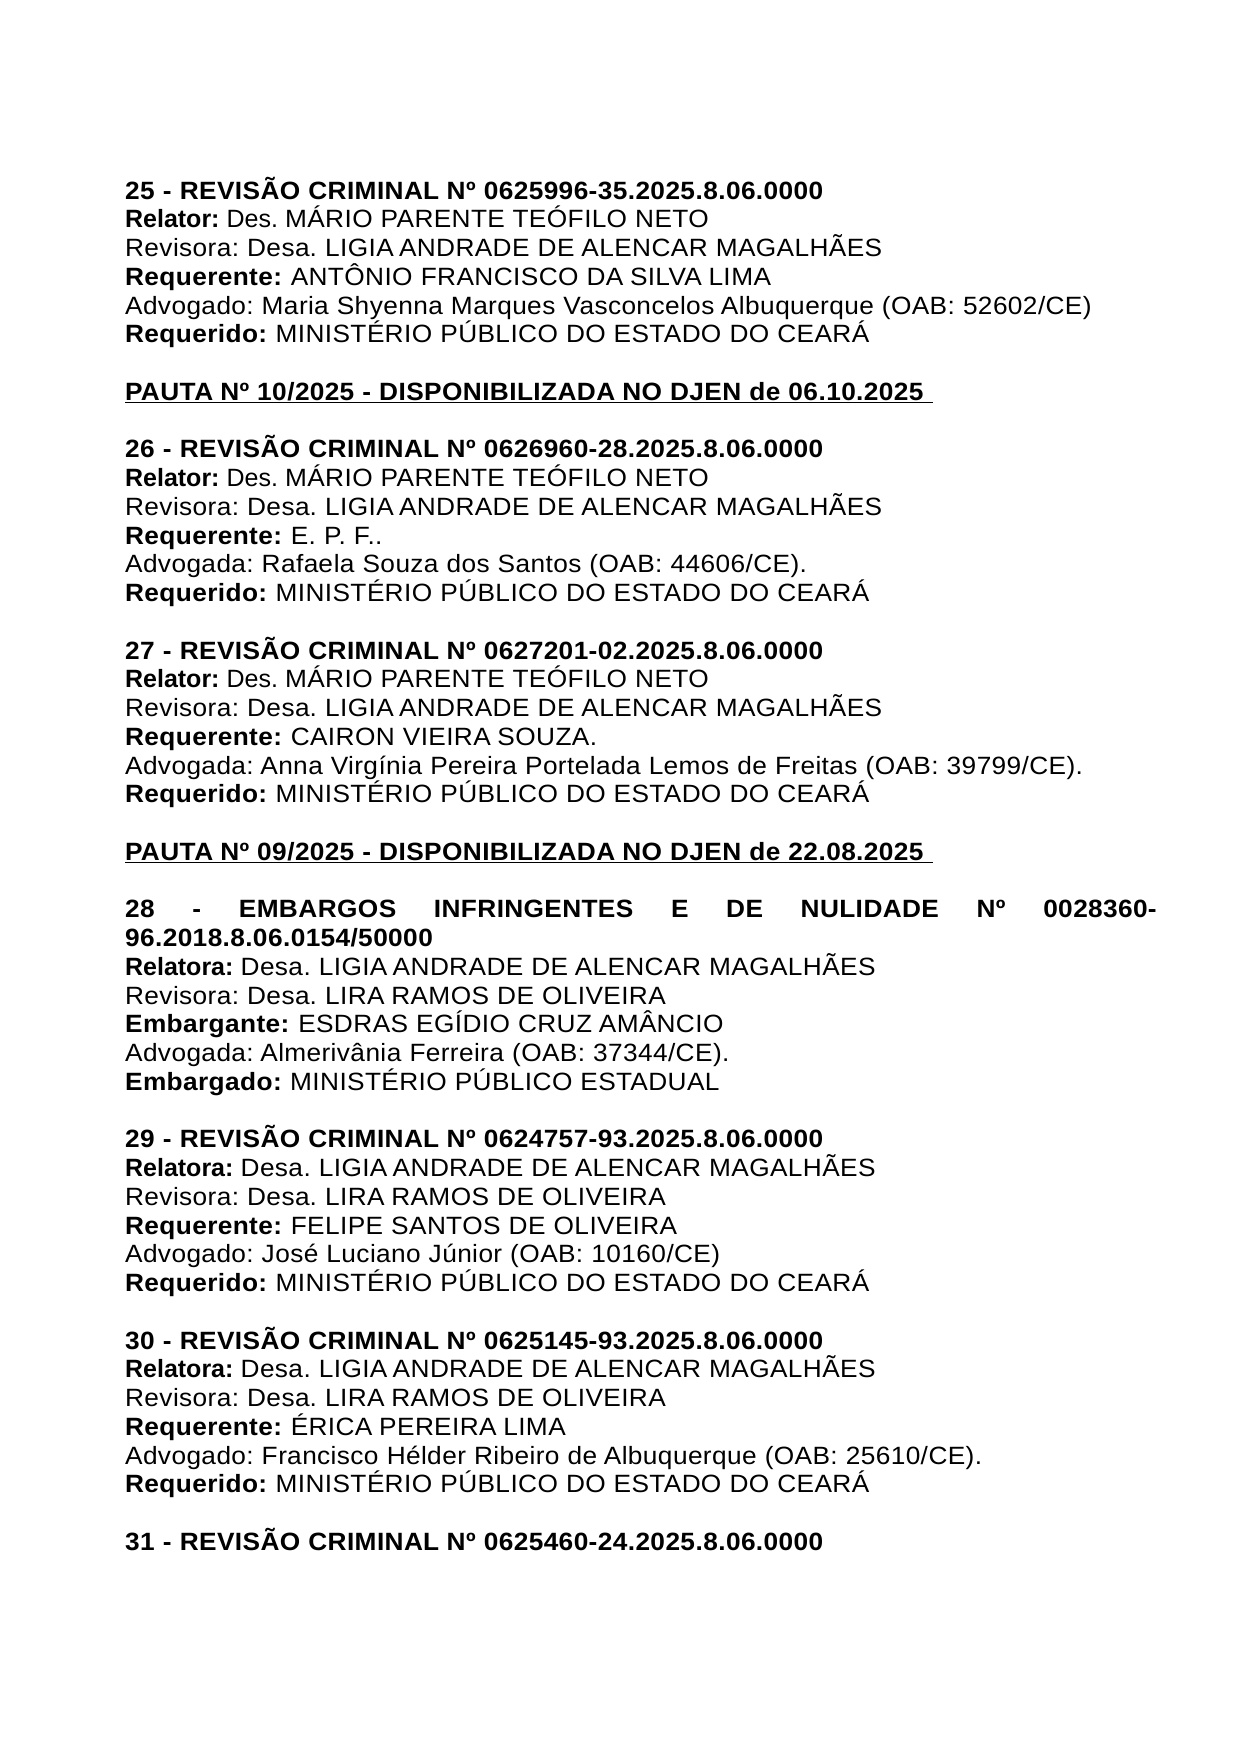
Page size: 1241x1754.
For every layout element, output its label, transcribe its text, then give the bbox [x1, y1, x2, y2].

text Embargante: ESDRAS EGÍDIO CRUZ AMÂNCIO [125, 1009, 1159, 1038]
text 29 - REVISÃO CRIMINAL Nº 0624757-93.2025.8.06.0000 [125, 1124, 1159, 1153]
text Requerido: MINISTÉRIO PÚBLICO DO ESTADO DO CEARÁ [125, 1268, 1159, 1297]
text Requerido: MINISTÉRIO PÚBLICO DO ESTADO DO CEARÁ [125, 319, 1159, 348]
text Relatora: Desa. LIGIA ANDRADE DE ALENCAR MAGALHÃES [125, 1153, 1158, 1182]
text 28 - EMBARGOS INFRINGENTES E DE NULIDADE Nº 0028360-96.2018.8.06.0154/50000 [125, 894, 1159, 952]
text Relator: Des. MÁRIO PARENTE TEÓFILO NETO [125, 463, 1158, 492]
text Requerente: ANTÔNIO FRANCISCO DA SILVA LIMA [125, 262, 1159, 291]
text Requerente: FELIPE SANTOS DE OLIVEIRA [125, 1211, 1159, 1239]
text Advogado: José Luciano Júnior (OAB: 10160/CE) [125, 1239, 1159, 1268]
text Relatora: Desa. LIGIA ANDRADE DE ALENCAR MAGALHÃES [125, 1354, 1158, 1383]
text Requerente: ÉRICA PEREIRA LIMA [125, 1412, 1159, 1441]
text Revisora: Desa. LIGIA ANDRADE DE ALENCAR MAGALHÃES [125, 693, 1158, 722]
text Embargado: MINISTÉRIO PÚBLICO ESTADUAL [125, 1067, 1159, 1096]
text Advogado: Maria Shyenna Marques Vasconcelos Albuquerque (OAB: 52602/CE) [125, 291, 1159, 319]
text Requerido: MINISTÉRIO PÚBLICO DO ESTADO DO CEARÁ [125, 1469, 1159, 1498]
text Advogada: Almerivânia Ferreira (OAB: 37344/CE). [125, 1038, 1159, 1067]
text Relator: Des. MÁRIO PARENTE TEÓFILO NETO [125, 664, 1158, 693]
text Requerente: E. P. F.. [125, 521, 1159, 549]
text 25 - REVISÃO CRIMINAL Nº 0625996-35.2025.8.06.0000 [125, 176, 1159, 204]
text 30 - REVISÃO CRIMINAL Nº 0625145-93.2025.8.06.0000 [125, 1326, 1159, 1354]
text Relatora: Desa. LIGIA ANDRADE DE ALENCAR MAGALHÃES [125, 952, 1158, 981]
text Revisora: Desa. LIRA RAMOS DE OLIVEIRA [125, 1182, 1158, 1211]
text Revisora: Desa. LIGIA ANDRADE DE ALENCAR MAGALHÃES [125, 233, 1158, 262]
text Revisora: Desa. LIRA RAMOS DE OLIVEIRA [125, 1383, 1158, 1412]
text Requerido: MINISTÉRIO PÚBLICO DO ESTADO DO CEARÁ [125, 779, 1159, 808]
text Advogada: Rafaela Souza dos Santos (OAB: 44606/CE). [125, 549, 1159, 578]
text 26 - REVISÃO CRIMINAL Nº 0626960-28.2025.8.06.0000 [125, 434, 1159, 463]
text PAUTA Nº 10/2025 - DISPONIBILIZADA NO DJEN de 06.10.2025 [125, 377, 1158, 406]
text Advogado: Francisco Hélder Ribeiro de Albuquerque (OAB: 25610/CE). [125, 1441, 1159, 1469]
text 27 - REVISÃO CRIMINAL Nº 0627201-02.2025.8.06.0000 [125, 636, 1159, 664]
text Relator: Des. MÁRIO PARENTE TEÓFILO NETO [125, 204, 1158, 233]
text Revisora: Desa. LIGIA ANDRADE DE ALENCAR MAGALHÃES [125, 492, 1158, 521]
text Requerente: CAIRON VIEIRA SOUZA. [125, 722, 1159, 751]
text Revisora: Desa. LIRA RAMOS DE OLIVEIRA [125, 981, 1158, 1009]
text Requerido: MINISTÉRIO PÚBLICO DO ESTADO DO CEARÁ [125, 578, 1159, 607]
text PAUTA Nº 09/2025 - DISPONIBILIZADA NO DJEN de 22.08.2025 [125, 837, 1158, 866]
text 31 - REVISÃO CRIMINAL Nº 0625460-24.2025.8.06.0000 [125, 1527, 1159, 1556]
text Advogada: Anna Virgínia Pereira Portelada Lemos de Freitas (OAB: 39799/CE). [125, 751, 1159, 779]
